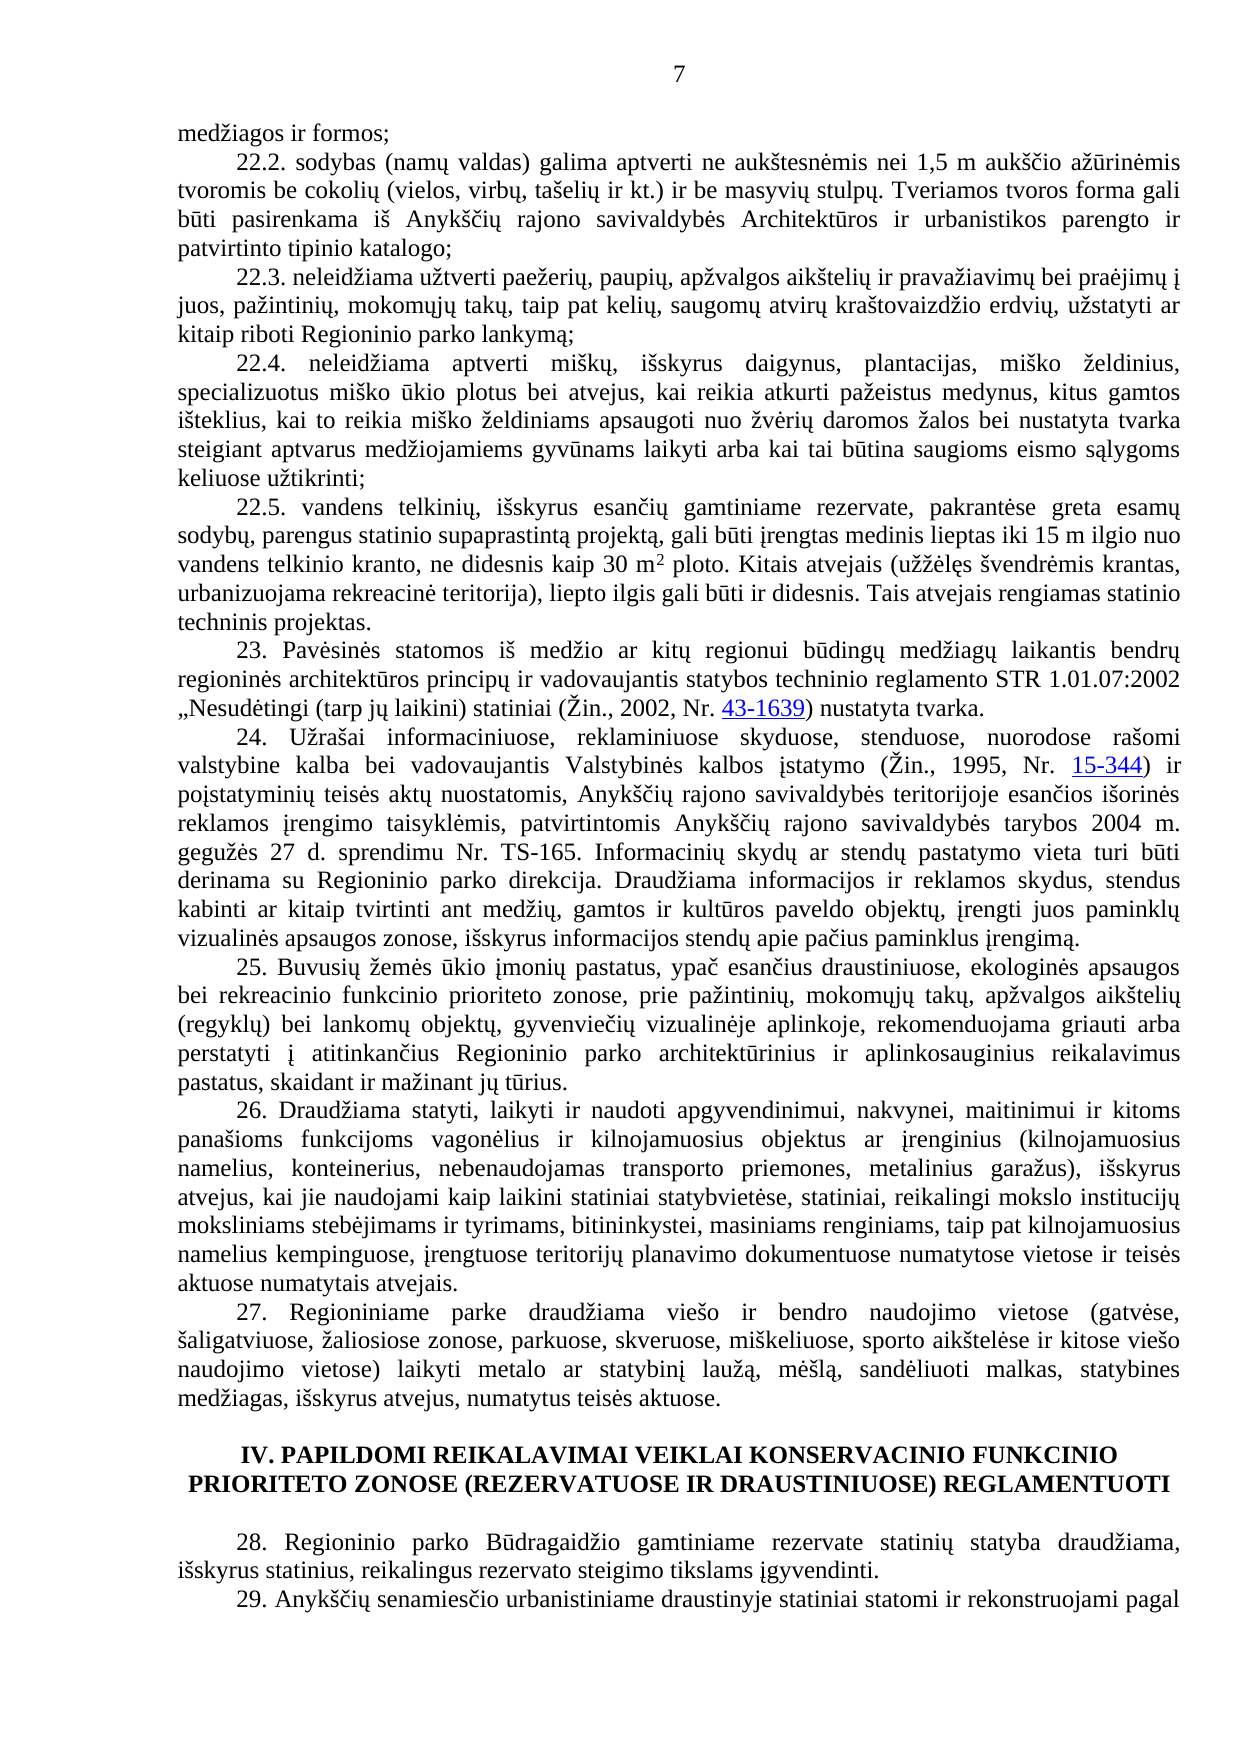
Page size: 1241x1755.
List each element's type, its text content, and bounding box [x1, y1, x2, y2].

text 26. Draudžiama statyti, laikyti ir naudoti apgyvendinimui, nakvynei, maitinimui ir kitoms panašioms funkcijoms vagonėlius ir kilnojamuosius objektus ar įrenginius (kilnojamuosius namelius, konteinerius, nebenaudojamas transporto priemones, metalinius garažus), išskyrus atvejus, kai jie naudojami kaip laikini statiniai statybvietėse, statiniai, reikalingi mokslo institucijų moksliniams stebėjimams ir tyrimams, bitininkystei, masiniams renginiams, taip pat kilnojamuosius namelius kempinguose, įrengtuose teritorijų planavimo dokumentuose numatytose vietose ir teisės aktuose numatytais atvejais. [177, 1096, 1181, 1297]
text 27. Regioniniame parke draudžiama viešo ir bendro naudojimo vietose (gatvėse, šaligatviuose, žaliosiose zonose, parkuose, skveruose, miškeliuose, sporto aikštelėse ir kitose viešo naudojimo vietose) laikyti metalo ar statybinį laužą, mėšlą, sandėliuoti malkas, statybines medžiagas, išskyrus atvejus, numatytus teisės aktuose. [177, 1297, 1181, 1412]
text 22.4. neleidžiama aptverti miškų, išskyrus daigynus, plantacijas, miško želdinius, specializuotus miško ūkio plotus bei atvejus, kai reikia atkurti pažeistus medynus, kitus gamtos išteklius, kai to reikia miško želdiniams apsaugoti nuo žvėrių daromos žalos bei nustatyta tvarka steigiant aptvarus medžiojamiems gyvūnams laikyti arba kai tai būtina saugioms eismo sąlygoms keliuose užtikrinti; [177, 348, 1181, 492]
text 24. Užrašai informaciniuose, reklaminiuose skyduose, stenduose, nuorodose rašomi valstybine kalba bei vadovaujantis Valstybinės kalbos įstatymo (Žin., 1995, Nr. 15-344) ir poįstatyminių teisės aktų nuostatomis, Anykščių rajono savivaldybės teritorijoje esančios išorinės reklamos įrengimo taisyklėmis, patvirtintomis Anykščių rajono savivaldybės tarybos 2004 m. gegužės 27 d. sprendimu Nr. TS-165. Informacinių skydų ar stendų pastatymo vieta turi būti derinama su Regioninio parko direkcija. Draudžiama informacijos ir reklamos skydus, stendus kabinti ar kitaip tvirtinti ant medžių, gamtos ir kultūros paveldo objektų, įrengti juos paminklų vizualinės apsaugos zonose, išskyrus informacijos stendų apie pačius paminklus įrengimą. [177, 722, 1181, 952]
text 25. Buvusių žemės ūkio įmonių pastatus, ypač esančius draustiniuose, ekologinės apsaugos bei rekreacinio funkcinio prioriteto zonose, prie pažintinių, mokomųjų takų, apžvalgos aikštelių (regyklų) bei lankomų objektų, gyvenviečių vizualinėje aplinkoje, rekomenduojama griauti arba perstatyti į atitinkančius Regioninio parko architektūrinius ir aplinkosauginius reikalavimus pastatus, skaidant ir mažinant jų tūrius. [177, 952, 1181, 1096]
text IV. PAPILDOMI REIKALAVIMAI VEIKLAI KONSERVACINIO FUNKCINIO PRIORITETO ZONOSE (REZERVATUOSE IR DRAUSTINIUOSE) REGLAMENTUOTI [177, 1441, 1181, 1498]
text 28. Regioninio parko Būdragaidžio gamtiniame rezervate statinių statyba draudžiama, išskyrus statinius, reikalingus rezervato steigimo tikslams įgyvendinti. [177, 1527, 1181, 1584]
text 23. Pavėsinės statomos iš medžio ar kitų regionui būdingų medžiagų laikantis bendrų regioninės architektūros principų ir vadovaujantis statybos techninio reglamento STR 1.01.07:2002 „Nesudėtingi (tarp jų laikini) statiniai (Žin., 2002, Nr. 43-1639) nustatyta tvarka. [177, 636, 1181, 722]
text 29. Anykščių senamiesčio urbanistiniame draustinyje statiniai statomi ir rekonstruojami pagal [177, 1584, 1181, 1613]
text medžiagos ir formos; [177, 118, 1181, 147]
text 22.5. vandens telkinių, išskyrus esančių gamtiniame rezervate, pakrantėse greta esamų sodybų, parengus statinio supaprastintą projektą, gali būti įrengtas medinis lieptas iki 15 m ilgio nuo vandens telkinio kranto, ne didesnis kaip 30 m2 ploto. Kitais atvejais (užžėlęs švendrėmis krantas, urbanizuojama rekreacinė teritorija), liepto ilgis gali būti ir didesnis. Tais atvejais rengiamas statinio techninis projektas. [177, 492, 1181, 636]
text 22.3. neleidžiama užtverti paežerių, paupių, apžvalgos aikštelių ir pravažiavimų bei praėjimų į juos, pažintinių, mokomųjų takų, taip pat kelių, saugomų atvirų kraštovaizdžio erdvių, užstatyti ar kitaip riboti Regioninio parko lankymą; [177, 262, 1181, 348]
text 22.2. sodybas (namų valdas) galima aptverti ne aukštesnėmis nei 1,5 m aukščio ažūrinėmis tvoromis be cokolių (vielos, virbų, tašelių ir kt.) ir be masyvių stulpų. Tveriamos tvoros forma gali būti pasirenkama iš Anykščių rajono savivaldybės Architektūros ir urbanistikos parengto ir patvirtinto tipinio katalogo; [177, 147, 1181, 262]
